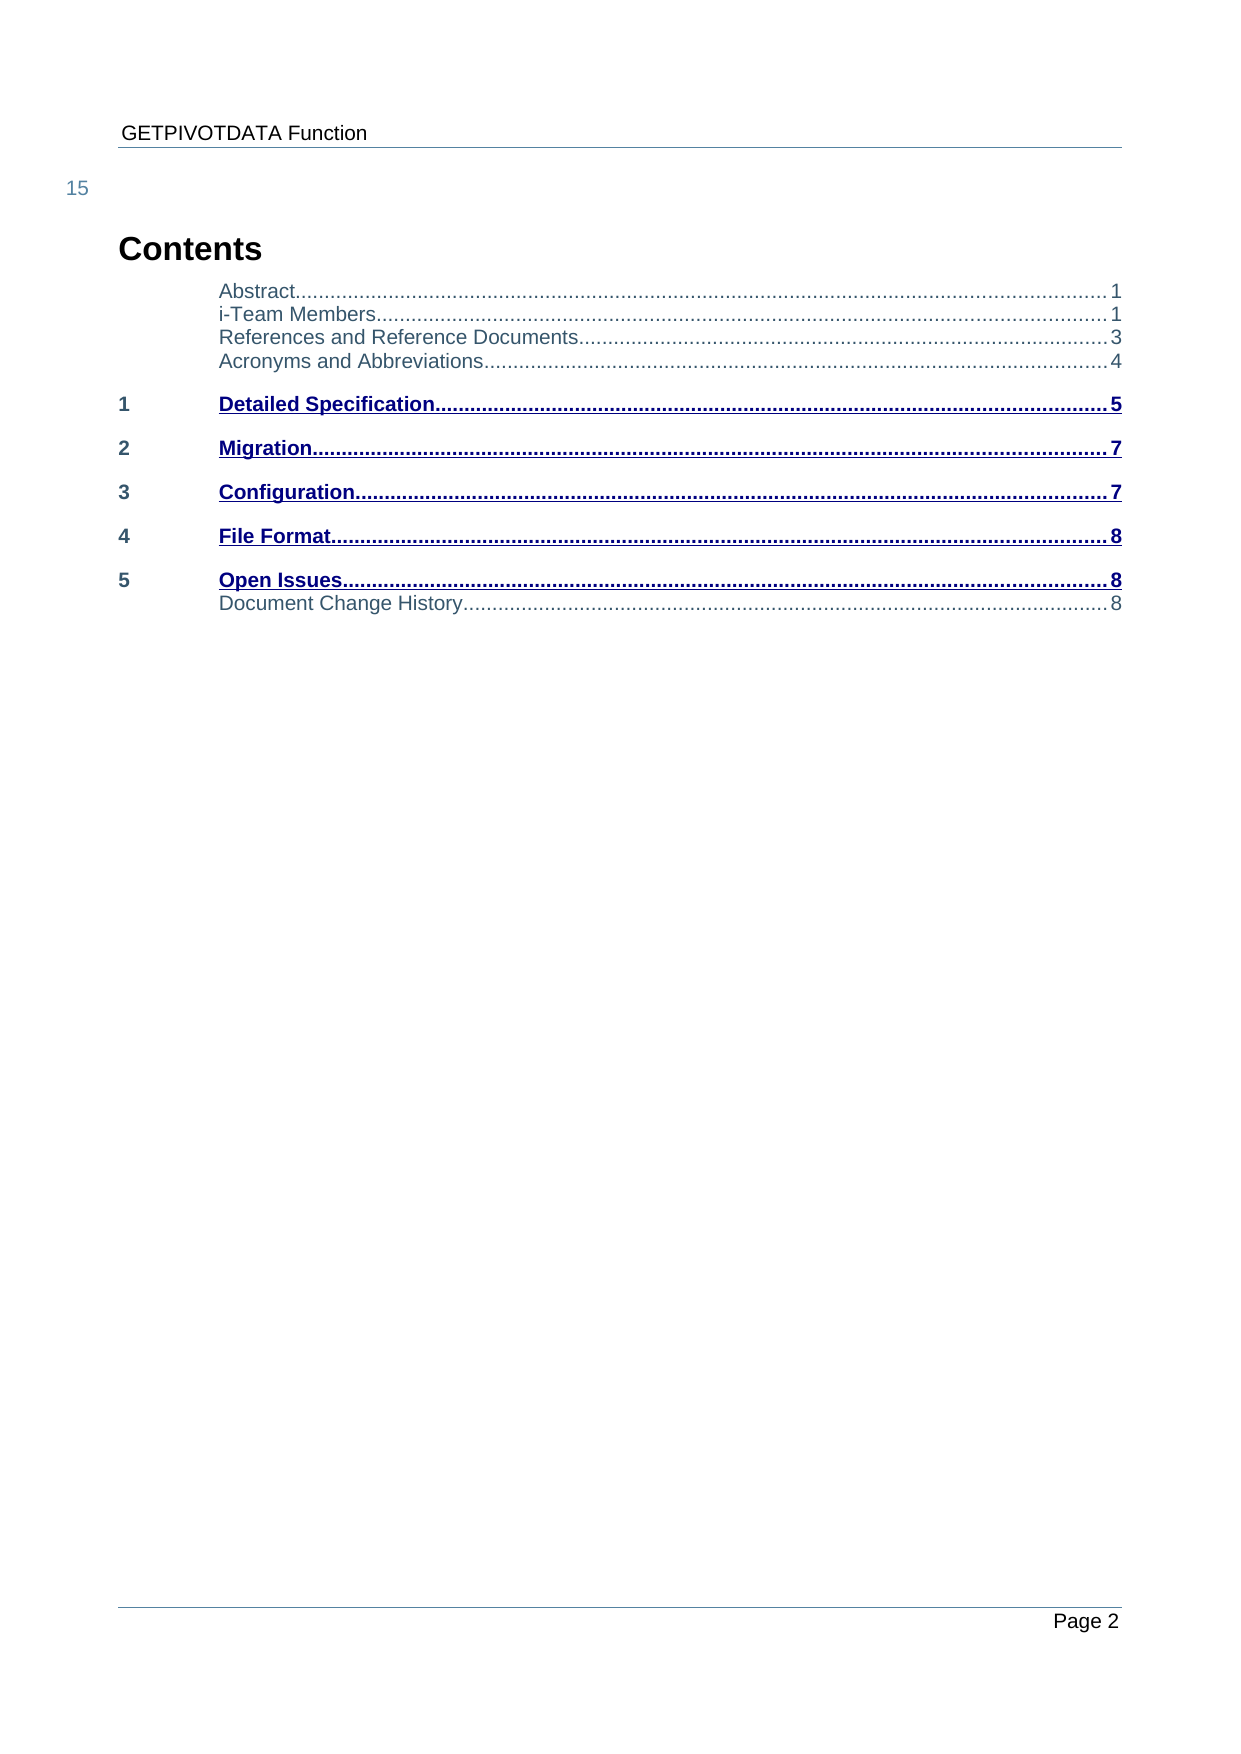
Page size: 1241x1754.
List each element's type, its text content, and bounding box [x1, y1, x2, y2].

text 2 Migration 7 [118, 437, 1122, 460]
subtitle Contents [118, 230, 1122, 267]
text 1 Detailed Specification 5 [118, 393, 1122, 416]
text 3 Configuration 7 [118, 481, 1122, 504]
text 5 Open Issues 8 [118, 568, 1122, 592]
text i-Team Members 1 [118, 303, 1122, 326]
text Acronyms and Abbreviations 4 [118, 349, 1122, 372]
text References and Reference Documents 3 [118, 326, 1122, 349]
text Abstract 1 [118, 279, 1122, 303]
text 4 File Format 8 [118, 524, 1122, 548]
text Document Change History 8 [118, 592, 1122, 615]
